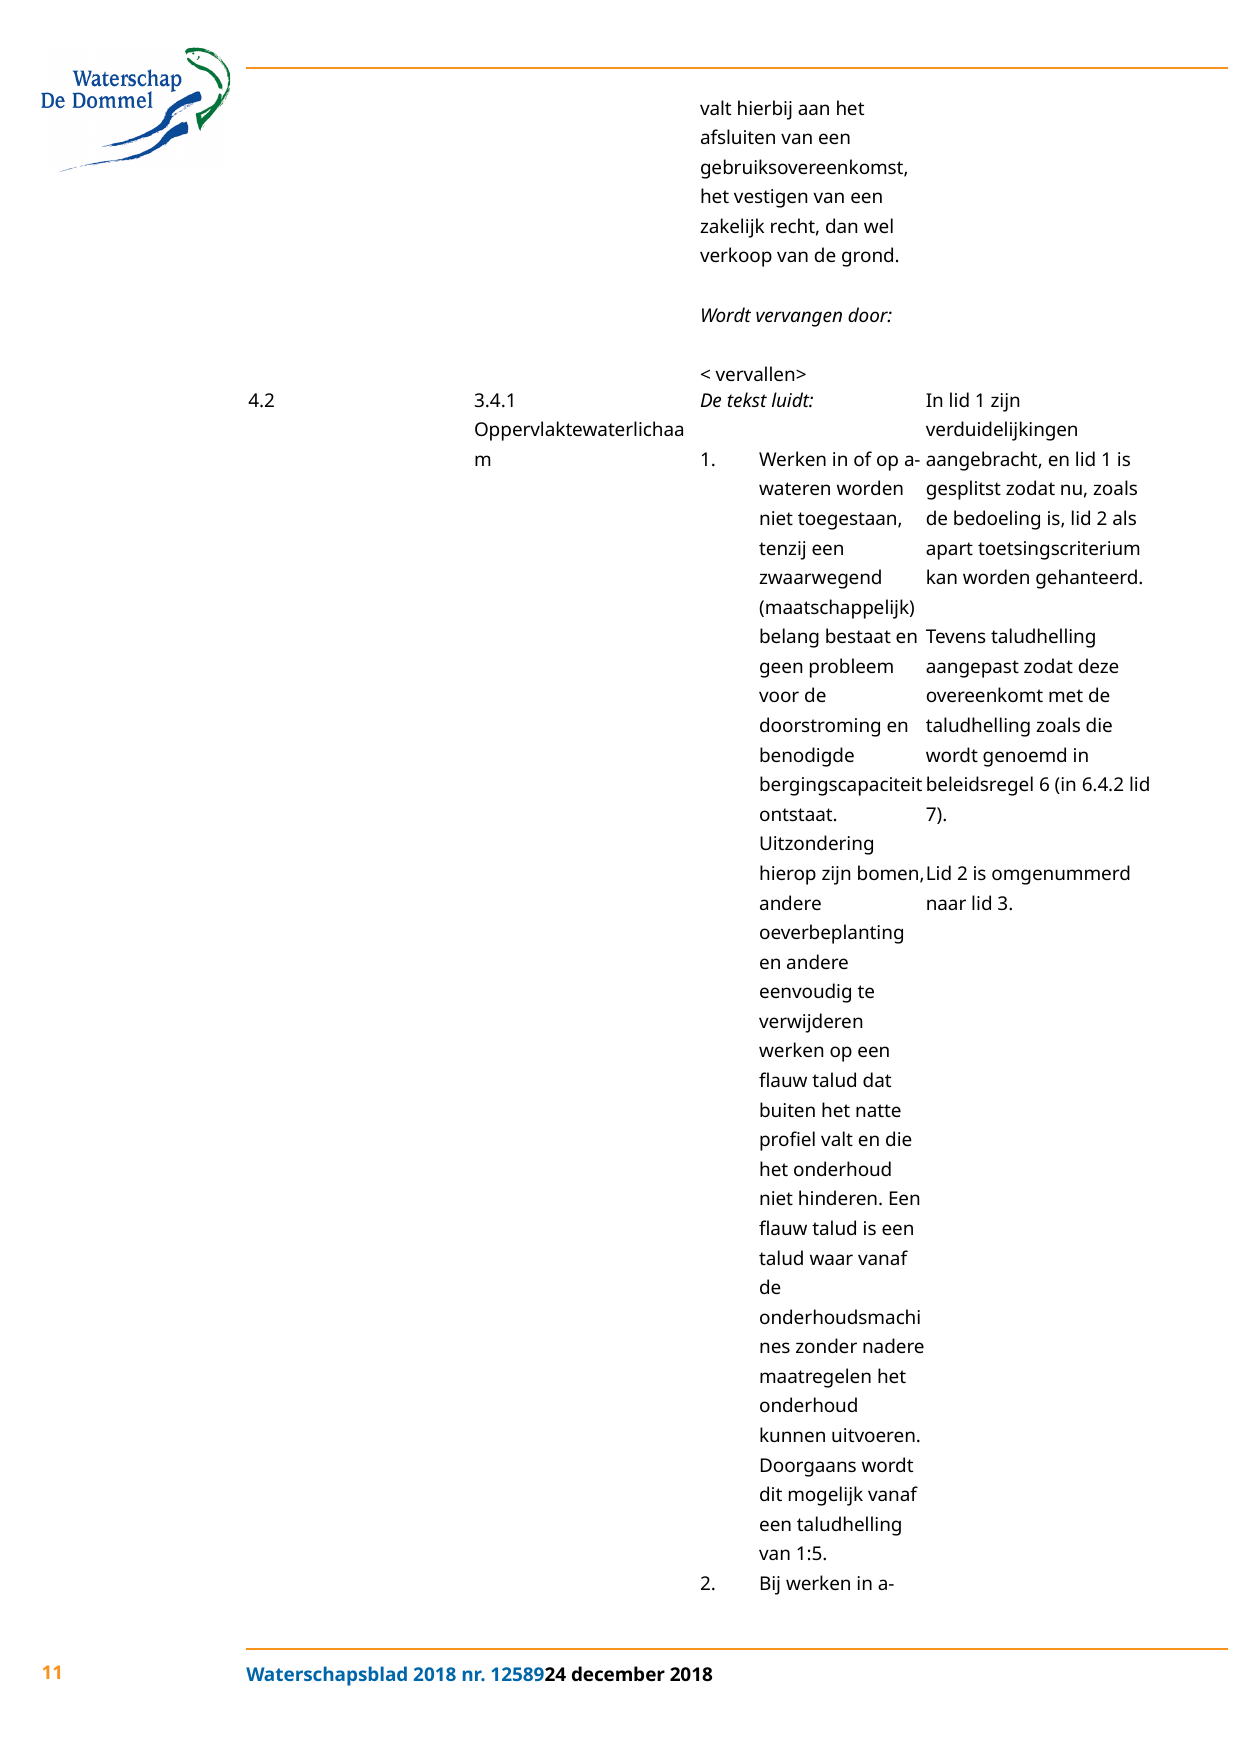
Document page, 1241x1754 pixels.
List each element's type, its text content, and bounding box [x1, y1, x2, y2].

table_cell [926, 95, 1152, 387]
table_cell De tekst luidt: Werken in of op a-wateren worden niet toegestaan, tenzij een zwaarwegend (maatschappelijk) belang bestaat en geen probleem voor de doorstroming en benodigde bergingscapaciteit ontstaat. Uitzondering hierop zijn bomen, andere oeverbeplanting en andere eenvoudig te verwijderen werken op een flauw talud dat buiten het natte profiel valt en die het onderhoud niet hinderen. Een flauw talud is een talud waar vanaf de onderhoudsmachines zonder nadere maatregelen het onderhoud kunnen uitvoeren. Doorgaans wordt dit mogelijk vanaf een taludhelling van 1:5. Bij werken in a- [700, 387, 926, 1596]
table_cell [248, 95, 474, 387]
table_cell 4.2 [248, 387, 474, 1596]
table_cell valt hierbij aan het afsluiten van een gebruiksovereenkomst, het vestigen van een zakelijk recht, dan wel verkoop van de grond. Wordt vervangen door: < vervallen> [700, 95, 926, 387]
picture [41, 47, 231, 172]
table_cell [474, 95, 700, 387]
table_cell 3.4.1 Oppervlaktewaterlichaam [474, 387, 700, 1596]
table_cell In lid 1 zijn verduidelijkingen aangebracht, en lid 1 is gesplitst zodat nu, zoals de bedoeling is, lid 2 als apart toetsingscriterium kan worden gehanteerd. Tevens taludhelling aangepast zodat deze overeenkomt met de taludhelling zoals die wordt genoemd in beleidsregel 6 (in 6.4.2 lid 7). Lid 2 is omgenummerd naar lid 3. [926, 387, 1152, 1596]
